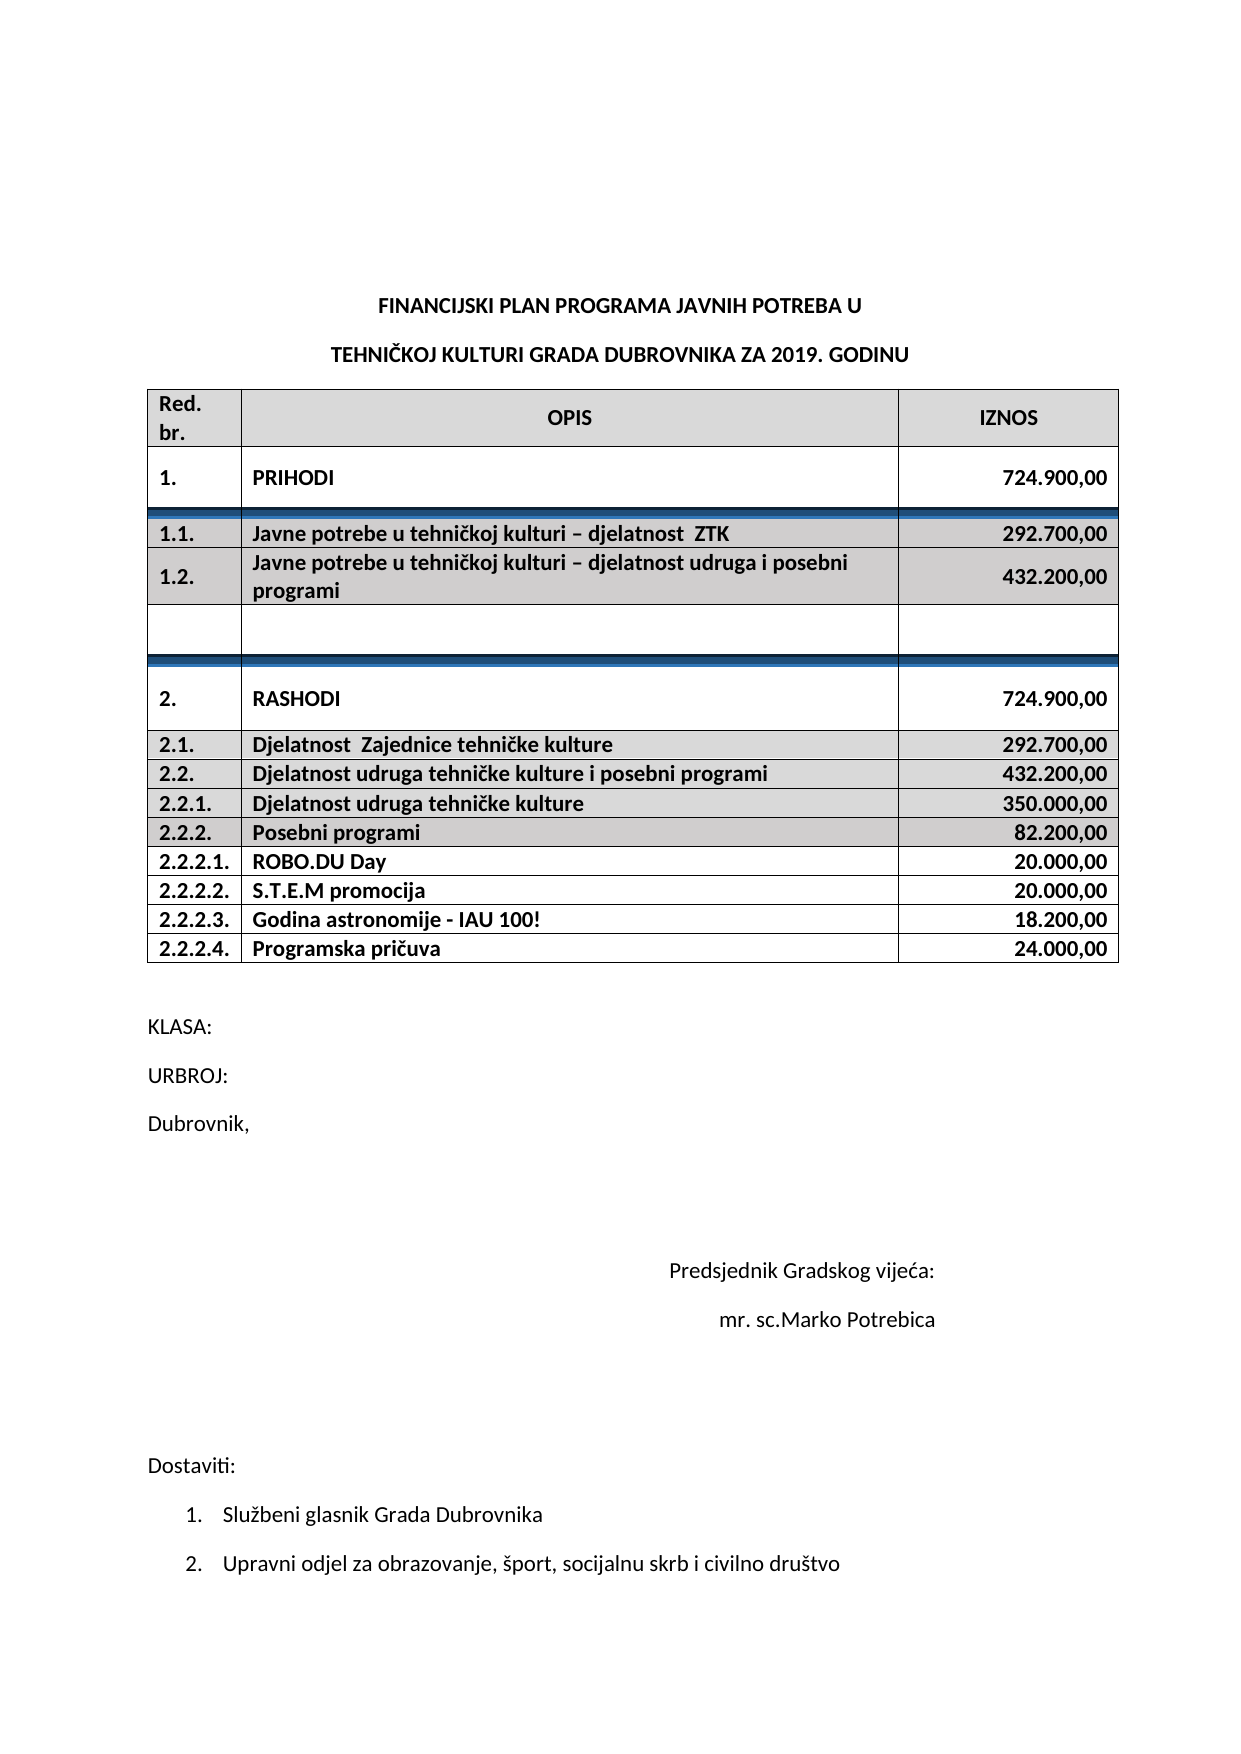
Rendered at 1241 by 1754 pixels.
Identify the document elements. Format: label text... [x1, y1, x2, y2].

table_cell 82.200,00 [899, 818, 1118, 846]
table_cell Javne potrebe u tehničkoj kulturi – djelatnost udruga i posebni programi [242, 548, 898, 604]
table_cell 2.2.2.4. [148, 934, 241, 962]
text TEHNIČKOJ KULTURI GRADA DUBROVNIKA ZA 2019. GODINU [148, 340, 1093, 368]
table_cell 292.700,00 [899, 731, 1118, 758]
table_cell 1.1. [148, 519, 241, 547]
table_cell S.T.E.M promocija [242, 876, 898, 904]
table_cell Posebni programi [242, 818, 898, 846]
table_cell 2. [148, 667, 241, 729]
text Predsjednik Gradskog vijeća: [590, 1256, 1093, 1284]
table_cell 2.2.2. [148, 818, 241, 846]
table_cell Djelatnost udruga tehničke kulture i posebni programi [242, 760, 898, 788]
table_cell 20.000,00 [899, 847, 1118, 875]
table_cell Djelatnost udruga tehničke kulture [242, 789, 898, 817]
table_cell ROBO.DU Day [242, 847, 898, 875]
table_cell 724.900,00 [899, 667, 1118, 729]
table_cell Djelatnost Zajednice tehničke kulture [242, 731, 898, 758]
table_cell Javne potrebe u tehničkoj kulturi – djelatnost ZTK [242, 519, 898, 547]
text mr. sc.Marko Potrebica [148, 1305, 1093, 1333]
list Službeni glasnik Grada Dubrovnika [185, 1500, 1093, 1528]
table_cell 2.2. [148, 760, 241, 788]
table_cell 20.000,00 [899, 876, 1118, 904]
table_cell 432.200,00 [899, 548, 1118, 604]
table_cell 2.2.2.3. [148, 905, 241, 933]
table_cell 2.2.2.2. [148, 876, 241, 904]
table_cell 350.000,00 [899, 789, 1118, 817]
table_cell 1.2. [148, 548, 241, 604]
table_cell Programska pričuva [242, 934, 898, 962]
text Dostaviti: [148, 1452, 1093, 1479]
table_cell 2.1. [148, 731, 241, 758]
table_cell PRIHODI [242, 447, 898, 507]
table_cell 724.900,00 [899, 447, 1118, 507]
table_cell [242, 605, 898, 654]
text Dubrovnik, [148, 1109, 1093, 1138]
table_header OPIS [242, 390, 898, 446]
table_header Red. br. [148, 390, 241, 446]
table_cell RASHODI [242, 667, 898, 729]
text URBROJ: [148, 1061, 1093, 1089]
table_cell Godina astronomije - IAU 100! [242, 905, 898, 933]
table_cell 2.2.1. [148, 789, 241, 817]
text KLASA: [148, 1012, 1093, 1040]
table_cell [899, 605, 1118, 654]
table_cell 292.700,00 [899, 519, 1118, 547]
table_cell 24.000,00 [899, 934, 1118, 962]
table_cell 2.2.2.1. [148, 847, 241, 875]
table_cell 432.200,00 [899, 760, 1118, 788]
table_header IZNOS [899, 390, 1118, 446]
table_cell [148, 605, 241, 654]
table_cell 18.200,00 [899, 905, 1118, 933]
table_cell 1. [148, 447, 241, 507]
text FINANCIJSKI PLAN PROGRAMA JAVNIH POTREBA U [148, 291, 1093, 319]
list Upravni odjel za obrazovanje, šport, socijalnu skrb i civilno društvo [185, 1549, 1093, 1577]
